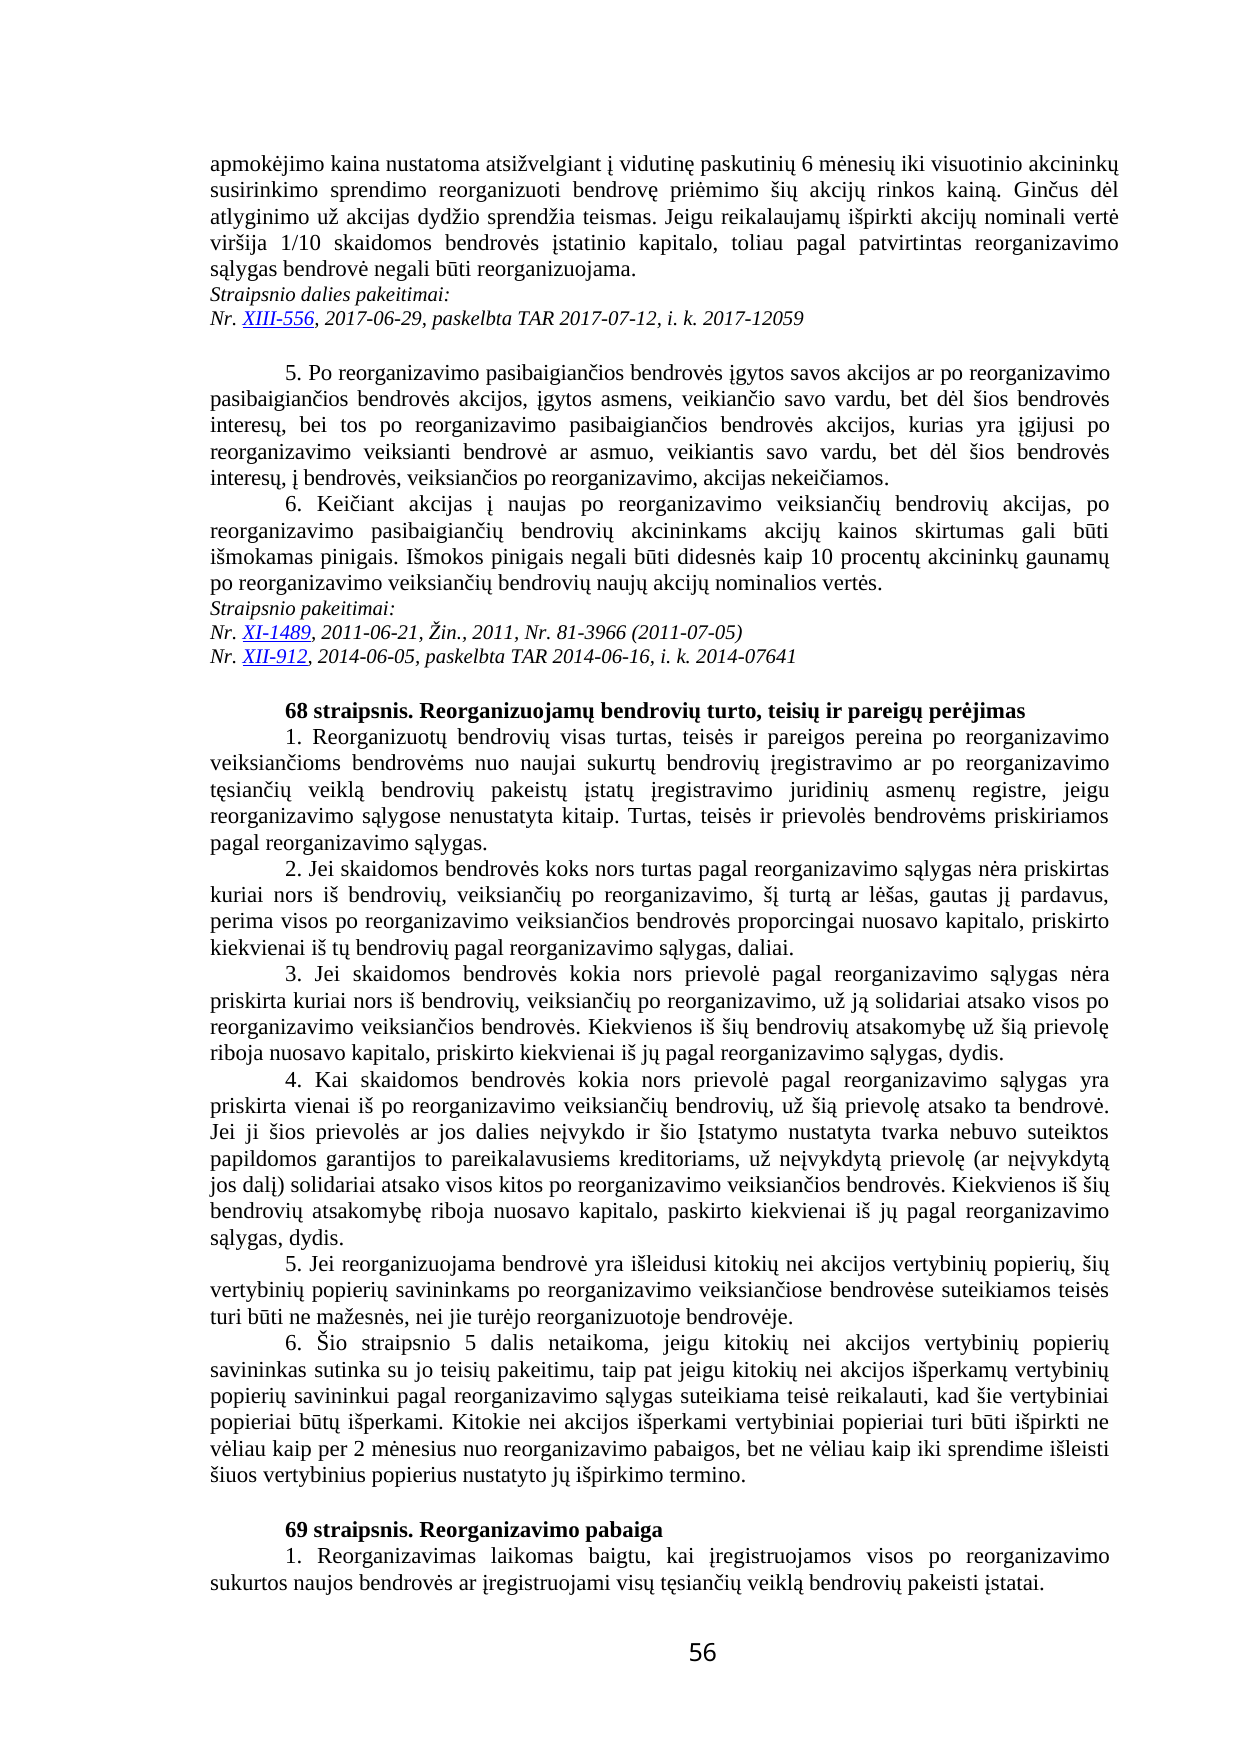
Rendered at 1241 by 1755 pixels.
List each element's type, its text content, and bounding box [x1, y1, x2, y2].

text 5. Po reorganizavimo pasibaigiančios bendrovės įgytos savos akcijos ar po reorganizavimo pasibaigiančios bendrovės akcijos, įgytos asmens, veikiančio savo vardu, bet dėl šios bendrovės interesų, bei tos po reorganizavimo pasibaigiančios bendrovės akcijos, kurias yra įgijusi po reorganizavimo veiksianti bendrovė ar asmuo, veikiantis savo vardu, bet dėl šios bendrovės interesų, į bendrovės, veiksiančios po reorganizavimo, akcijas nekeičiamos. [210, 359, 1111, 490]
text 2. Jei skaidomos bendrovės koks nors turtas pagal reorganizavimo sąlygas nėra priskirtas kuriai nors iš bendrovių, veiksiančių po reorganizavimo, šį turtą ar lėšas, gautas jį pardavus, perima visos po reorganizavimo veiksiančios bendrovės proporcingai nuosavo kapitalo, priskirto kiekvienai iš tų bendrovių pagal reorganizavimo sąlygas, daliai. [210, 855, 1111, 960]
text 68 straipsnis. Reorganizuojamų bendrovių turto, teisių ir pareigų perėjimas [210, 697, 1111, 723]
text 5. Jei reorganizuojama bendrovė yra išleidusi kitokių nei akcijos vertybinių popierių, šių vertybinių popierių savininkams po reorganizavimo veiksiančiose bendrovėse suteikiamos teisės turi būti ne mažesnės, nei jie turėjo reorganizuotoje bendrovėje. [210, 1250, 1111, 1329]
text 69 straipsnis. Reorganizavimo pabaiga [210, 1516, 1111, 1542]
text Nr. XII-912, 2014-06-05, paskelbta TAR 2014-06-16, i. k. 2014-07641 [210, 644, 1120, 668]
text Nr. XIII-556, 2017-06-29, paskelbta TAR 2017-07-12, i. k. 2017-12059 [210, 306, 1120, 330]
text 1. Reorganizavimas laikomas baigtu, kai įregistruojamos visos po reorganizavimo sukurtos naujos bendrovės ar įregistruojami visų tęsiančių veiklą bendrovių pakeisti įstatai. [210, 1542, 1111, 1595]
text apmokėjimo kaina nustatoma atsižvelgiant į vidutinę paskutinių 6 mėnesių iki visuotinio akcininkų susirinkimo sprendimo reorganizuoti bendrovę priėmimo šių akcijų rinkos kainą. Ginčus dėl atlyginimo už akcijas dydžio sprendžia teismas. Jeigu reikalaujamų išpirkti akcijų nominali vertė viršija 1/10 skaidomos bendrovės įstatinio kapitalo, toliau pagal patvirtintas reorganizavimo sąlygas bendrovė negali būti reorganizuojama. [210, 150, 1120, 282]
text 1. Reorganizuotų bendrovių visas turtas, teisės ir pareigos pereina po reorganizavimo veiksiančioms bendrovėms nuo naujai sukurtų bendrovių įregistravimo ar po reorganizavimo tęsiančių veiklą bendrovių pakeistų įstatų įregistravimo juridinių asmenų registre, jeigu reorganizavimo sąlygose nenustatyta kitaip. Turtas, teisės ir prievolės bendrovėms priskiriamos pagal reorganizavimo sąlygas. [210, 723, 1111, 855]
text Straipsnio dalies pakeitimai: [210, 282, 1120, 306]
text Nr. XI-1489, 2011-06-21, Žin., 2011, Nr. 81-3966 (2011-07-05) [210, 620, 1120, 644]
text 4. Kai skaidomos bendrovės kokia nors prievolė pagal reorganizavimo sąlygas yra priskirta vienai iš po reorganizavimo veiksiančių bendrovių, už šią prievolę atsako ta bendrovė. Jei ji šios prievolės ar jos dalies neįvykdo ir šio Įstatymo nustatyta tvarka nebuvo suteiktos papildomos garantijos to pareikalavusiems kreditoriams, už neįvykdytą prievolę (ar neįvykdytą jos dalį) solidariai atsako visos kitos po reorganizavimo veiksiančios bendrovės. Kiekvienos iš šių bendrovių atsakomybę riboja nuosavo kapitalo, paskirto kiekvienai iš jų pagal reorganizavimo sąlygas, dydis. [210, 1066, 1111, 1250]
text 3. Jei skaidomos bendrovės kokia nors prievolė pagal reorganizavimo sąlygas nėra priskirta kuriai nors iš bendrovių, veiksiančių po reorganizavimo, už ją solidariai atsako visos po reorganizavimo veiksiančios bendrovės. Kiekvienos iš šių bendrovių atsakomybę už šią prievolę riboja nuosavo kapitalo, priskirto kiekvienai iš jų pagal reorganizavimo sąlygas, dydis. [210, 960, 1111, 1066]
text 6. Keičiant akcijas į naujas po reorganizavimo veiksiančių bendrovių akcijas, po reorganizavimo pasibaigiančių bendrovių akcininkams akcijų kainos skirtumas gali būti išmokamas pinigais. Išmokos pinigais negali būti didesnės kaip 10 procentų akcininkų gaunamų po reorganizavimo veiksiančių bendrovių naujų akcijų nominalios vertės. [210, 490, 1111, 596]
text Straipsnio pakeitimai: [210, 596, 1120, 620]
text 6. Šio straipsnio 5 dalis netaikoma, jeigu kitokių nei akcijos vertybinių popierių savininkas sutinka su jo teisių pakeitimu, taip pat jeigu kitokių nei akcijos išperkamų vertybinių popierių savininkui pagal reorganizavimo sąlygas suteikiama teisė reikalauti, kad šie vertybiniai popieriai būtų išperkami. Kitokie nei akcijos išperkami vertybiniai popieriai turi būti išpirkti ne vėliau kaip per 2 mėnesius nuo reorganizavimo pabaigos, bet ne vėliau kaip iki sprendime išleisti šiuos vertybinius popierius nustatyto jų išpirkimo termino. [210, 1329, 1111, 1487]
